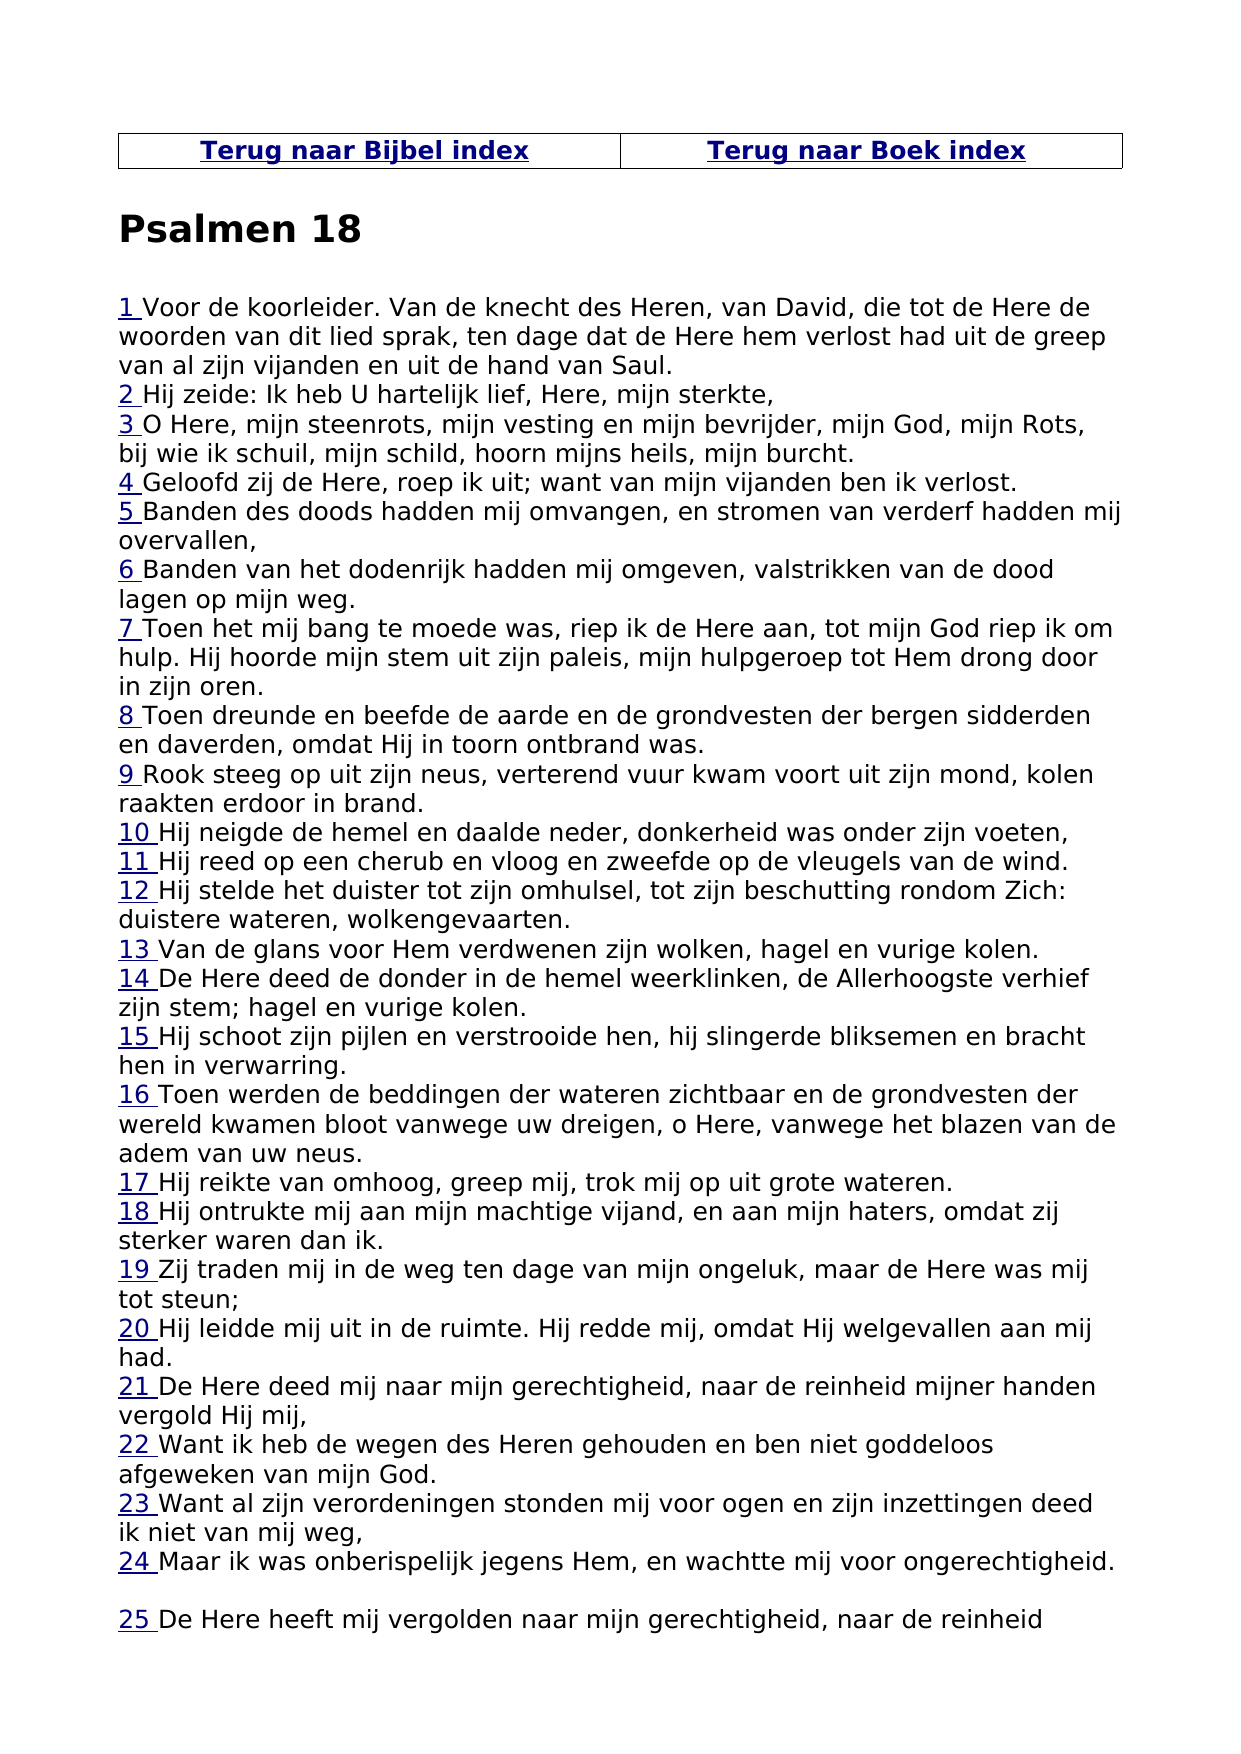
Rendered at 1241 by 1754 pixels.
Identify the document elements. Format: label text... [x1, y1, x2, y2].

table_header Terug naar Boek index [621, 134, 1122, 168]
table_header Terug naar Bijbel index [119, 134, 620, 168]
text 1 Voor de koorleider. Van de knecht des Heren, van David, die tot de Here de woorden van dit lied sprak, ten dage dat de Here hem verlost had uit de greep van al zijn vijanden en uit de hand van Saul. 2 Hij zeide: Ik heb U hartelijk lief, Here, mijn sterkte, 3 O Here, mijn steenrots, mijn vesting en mijn bevrijder, mijn God, mijn Rots, bij wie ik schuil, mijn schild, hoorn mijns heils, mijn burcht. 4 Geloofd zij de Here, roep ik uit; want van mijn vijanden ben ik verlost. 5 Banden des doods hadden mij omvangen, en stromen van verderf hadden mij overvallen, 6 Banden van het dodenrijk hadden mij omgeven, valstrikken van de dood lagen op mijn weg. 7 Toen het mij bang te moede was, riep ik de Here aan, tot mijn God riep ik om hulp. Hij hoorde mijn stem uit zijn paleis, mijn hulpgeroep tot Hem drong door in zijn oren. 8 Toen dreunde en beefde de aarde en de grondvesten der bergen sidderden en daverden, omdat Hij in toorn ontbrand was. 9 Rook steeg op uit zijn neus, verterend vuur kwam voort uit zijn mond, kolen raakten erdoor in brand. 10 Hij neigde de hemel en daalde neder, donkerheid was onder zijn voeten, 11 Hij reed op een cherub en vloog en zweefde op de vleugels van de wind. 12 Hij stelde het duister tot zijn omhulsel, tot zijn beschutting rondom Zich: duistere wateren, wolkengevaarten. 13 Van de glans voor Hem verdwenen zijn wolken, hagel en vurige kolen. 14 De Here deed de donder in de hemel weerklinken, de Allerhoogste verhief zijn stem; hagel en vurige kolen. 15 Hij schoot zijn pijlen en verstrooide hen, hij slingerde bliksemen en bracht hen in verwarring. 16 Toen werden de beddingen der wateren zichtbaar en de grondvesten der wereld kwamen bloot vanwege uw dreigen, o Here, vanwege het blazen van de adem van uw neus. 17 Hij reikte van omhoog, greep mij, trok mij op uit grote wateren. 18 Hij ontrukte mij aan mijn machtige vijand, en aan mijn haters, omdat zij sterker waren dan ik. 19 Zij traden mij in de weg ten dage van mijn ongeluk, maar de Here was mij tot steun; 20 Hij leidde mij uit in de ruimte. Hij redde mij, omdat Hij welgevallen aan mij had. 21 De Here deed mij naar mijn gerechtigheid, naar de reinheid mijner handen vergold Hij mij, 22 Want ik heb de wegen des Heren gehouden en ben niet goddeloos afgeweken van mijn God. 23 Want al zijn verordeningen stonden mij voor ogen en zijn inzettingen deed ik niet van mij weg, 24 Maar ik was onberispelijk jegens Hem, en wachtte mij voor ongerechtigheid. 25 De Here heeft mij vergolden naar mijn gerechtigheid, naar de reinheid [118, 264, 1122, 1635]
subtitle Psalmen 18 [118, 208, 1122, 252]
